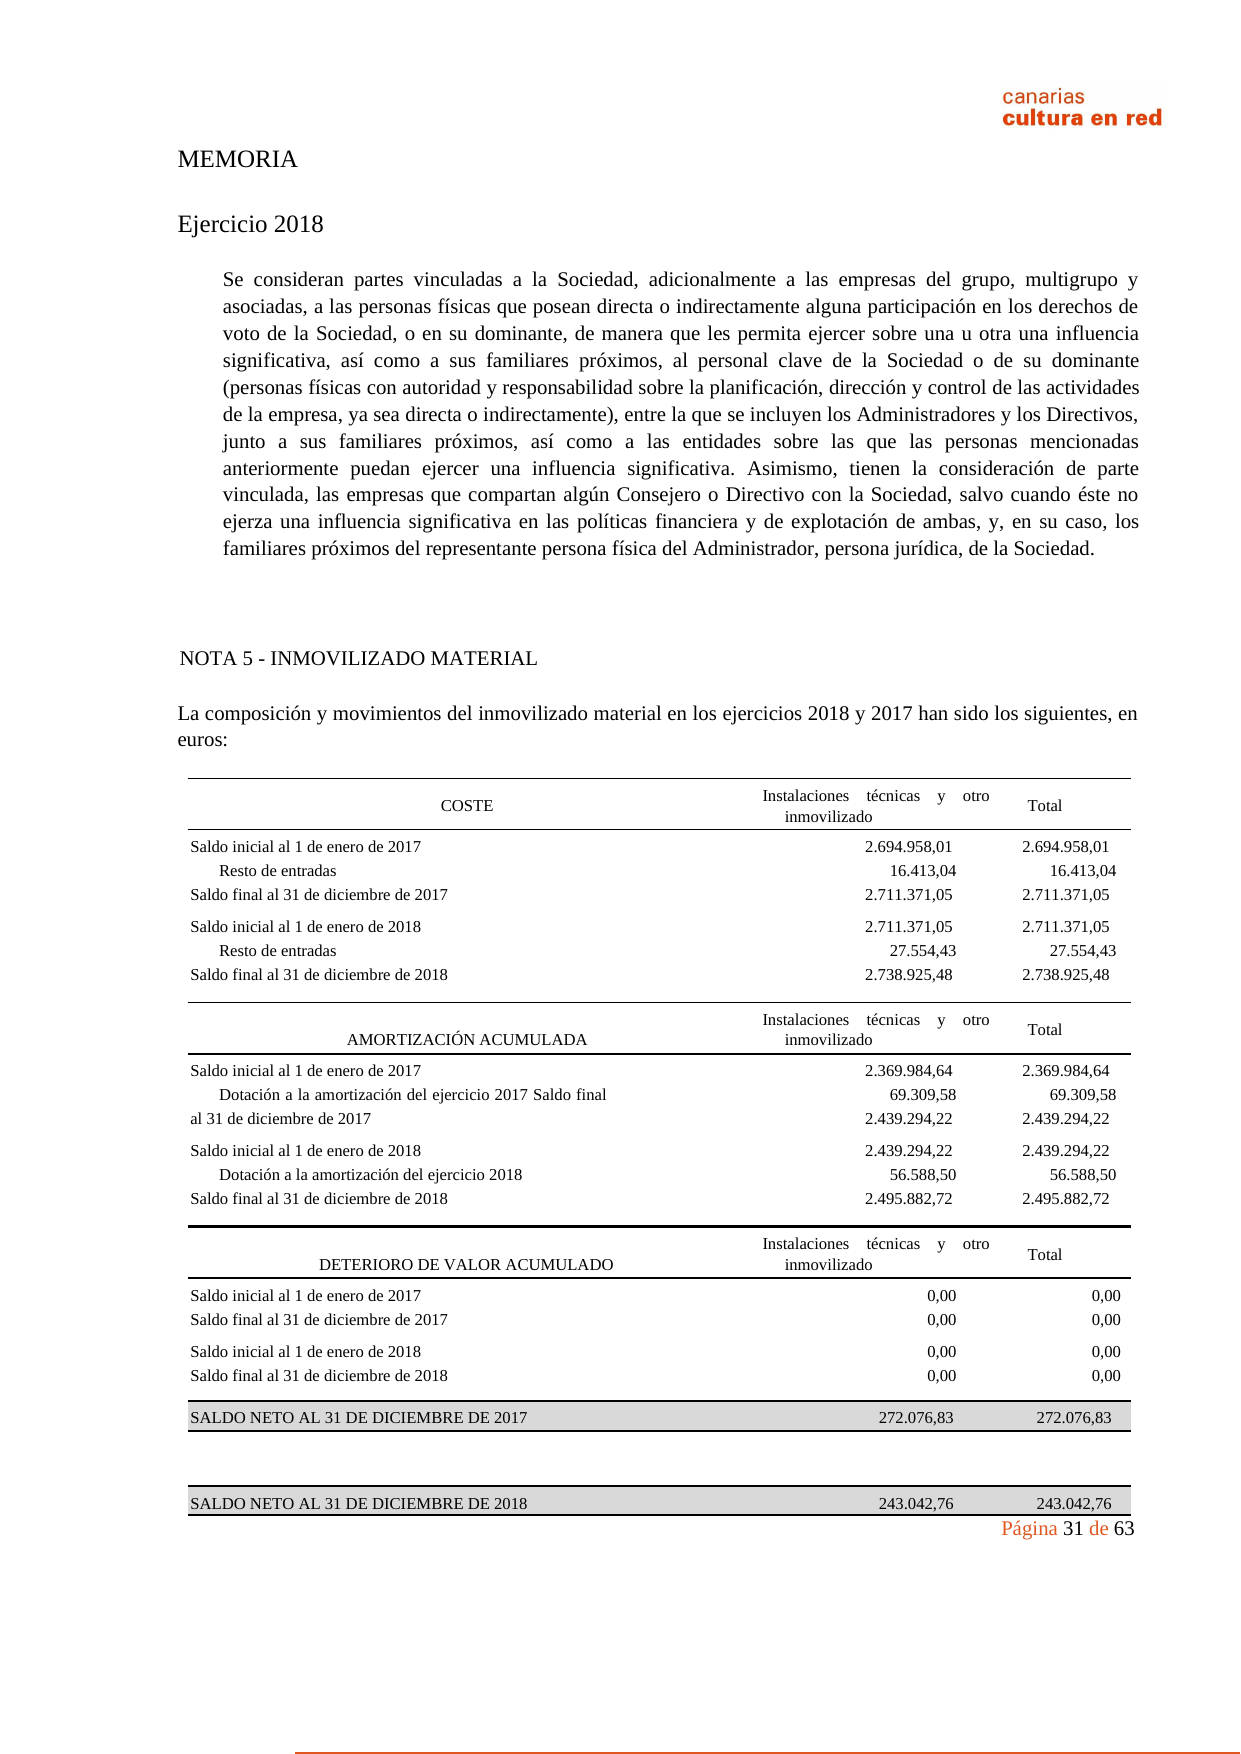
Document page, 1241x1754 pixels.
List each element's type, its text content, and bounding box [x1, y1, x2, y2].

table_cell 0,00 0,00 0,00 0,00 [762, 1279, 1022, 1400]
text La composición y movimientos del inmovilizado material en los ejercicios 2018 y 2017 han sido los siguientes, en euros: [177, 700, 1141, 751]
table_cell 2.694.958,01 16.413,04 2.711.371,05 2.711.371,05 27.554,43 2.738.925,48 [1022, 830, 1131, 1002]
table_cell 2.369.984,64 69.309,58 2.439.294,22 2.439.294,22 56.588,50 2.495.882,72 [762, 1055, 1022, 1225]
table_cell Saldo inicial al 1 de enero de 2017 Dotación a la amortización del ejercicio 2017 Saldo final al 31 de diciembre de 2017 Saldo inicial al 1 de enero de 2018 Dotación a la amortización del ejercicio 2018 Saldo final al 31 de diciembre de 2018 [188, 1055, 762, 1225]
table_cell Saldo inicial al 1 de enero de 2017 Resto de entradas Saldo final al 31 de diciembre de 2017 Saldo inicial al 1 de enero de 2018 Resto de entradas Saldo final al 31 de diciembre de 2018 [188, 830, 762, 1002]
table_cell SALDO NETO AL 31 DE DICIEMBRE DE 2018 [188, 1487, 762, 1514]
table_cell 2.369.984,64 69.309,58 2.439.294,22 2.439.294,22 56.588,50 2.495.882,72 [1022, 1055, 1131, 1225]
table_cell Instalaciones técnicas y otro inmovilizado [762, 1003, 1022, 1052]
table_cell [762, 1432, 1022, 1485]
table_cell Instalaciones técnicas y otro inmovilizado [762, 1228, 1022, 1277]
table_header Instalaciones técnicas y otro inmovilizado [762, 779, 1022, 828]
table_cell [1022, 1432, 1131, 1485]
text NOTA 5 - INMOVILIZADO MATERIAL [179, 646, 1155, 670]
text Se consideran partes vinculadas a la Sociedad, adicionalmente a las empresas del grupo, multigrupo y asociadas, a las personas físicas que posean directa o indirectamente alguna participación en los derechos de voto de la Sociedad, o en su dominante, de manera que les permita ejercer sobre una u otra una influencia significativa, así como a sus familiares próximos, al personal clave de la Sociedad o de su dominante (personas físicas con autoridad y responsabilidad sobre la planificación, dirección y control de las actividades de la empresa, ya sea directa o indirectamente), entre la que se incluyen los Administradores y los Directivos, junto a sus familiares próximos, así como a las entidades sobre las que las personas mencionadas anteriormente puedan ejercer una influencia significativa. Asimismo, tienen la consideración de parte vinculada, las empresas que compartan algún Consejero o Directivo con la Sociedad, salvo cuando éste no ejerza una influencia significativa en las políticas financiera y de explotación de ambas, y, en su caso, los familiares próximos del representante persona física del Administrador, persona jurídica, de la Sociedad. [223, 267, 1141, 560]
table_cell SALDO NETO AL 31 DE DICIEMBRE DE 2017 [188, 1402, 762, 1430]
table_cell Total [1022, 1228, 1131, 1277]
table_cell 272.076,83 [762, 1402, 1022, 1430]
table_cell 272.076,83 [1022, 1402, 1131, 1430]
table_cell 0,00 0,00 0,00 0,00 [1022, 1279, 1131, 1400]
table_cell [188, 1432, 762, 1485]
table_cell DETERIORO DE VALOR ACUMULADO [188, 1228, 762, 1277]
table_cell Total [1022, 1003, 1131, 1052]
table_cell AMORTIZACIÓN ACUMULADA [188, 1003, 762, 1052]
table_header Total [1022, 779, 1131, 828]
table_cell 243.042,76 [762, 1487, 1022, 1514]
table_header COSTE [188, 779, 762, 828]
table_cell 2.694.958,01 16.413,04 2.711.371,05 2.711.371,05 27.554,43 2.738.925,48 [762, 830, 1022, 1002]
table_cell 243.042,76 [1022, 1487, 1131, 1514]
table_cell Saldo inicial al 1 de enero de 2017 Saldo final al 31 de diciembre de 2017 Saldo inicial al 1 de enero de 2018 Saldo final al 31 de diciembre de 2018 [188, 1279, 762, 1400]
